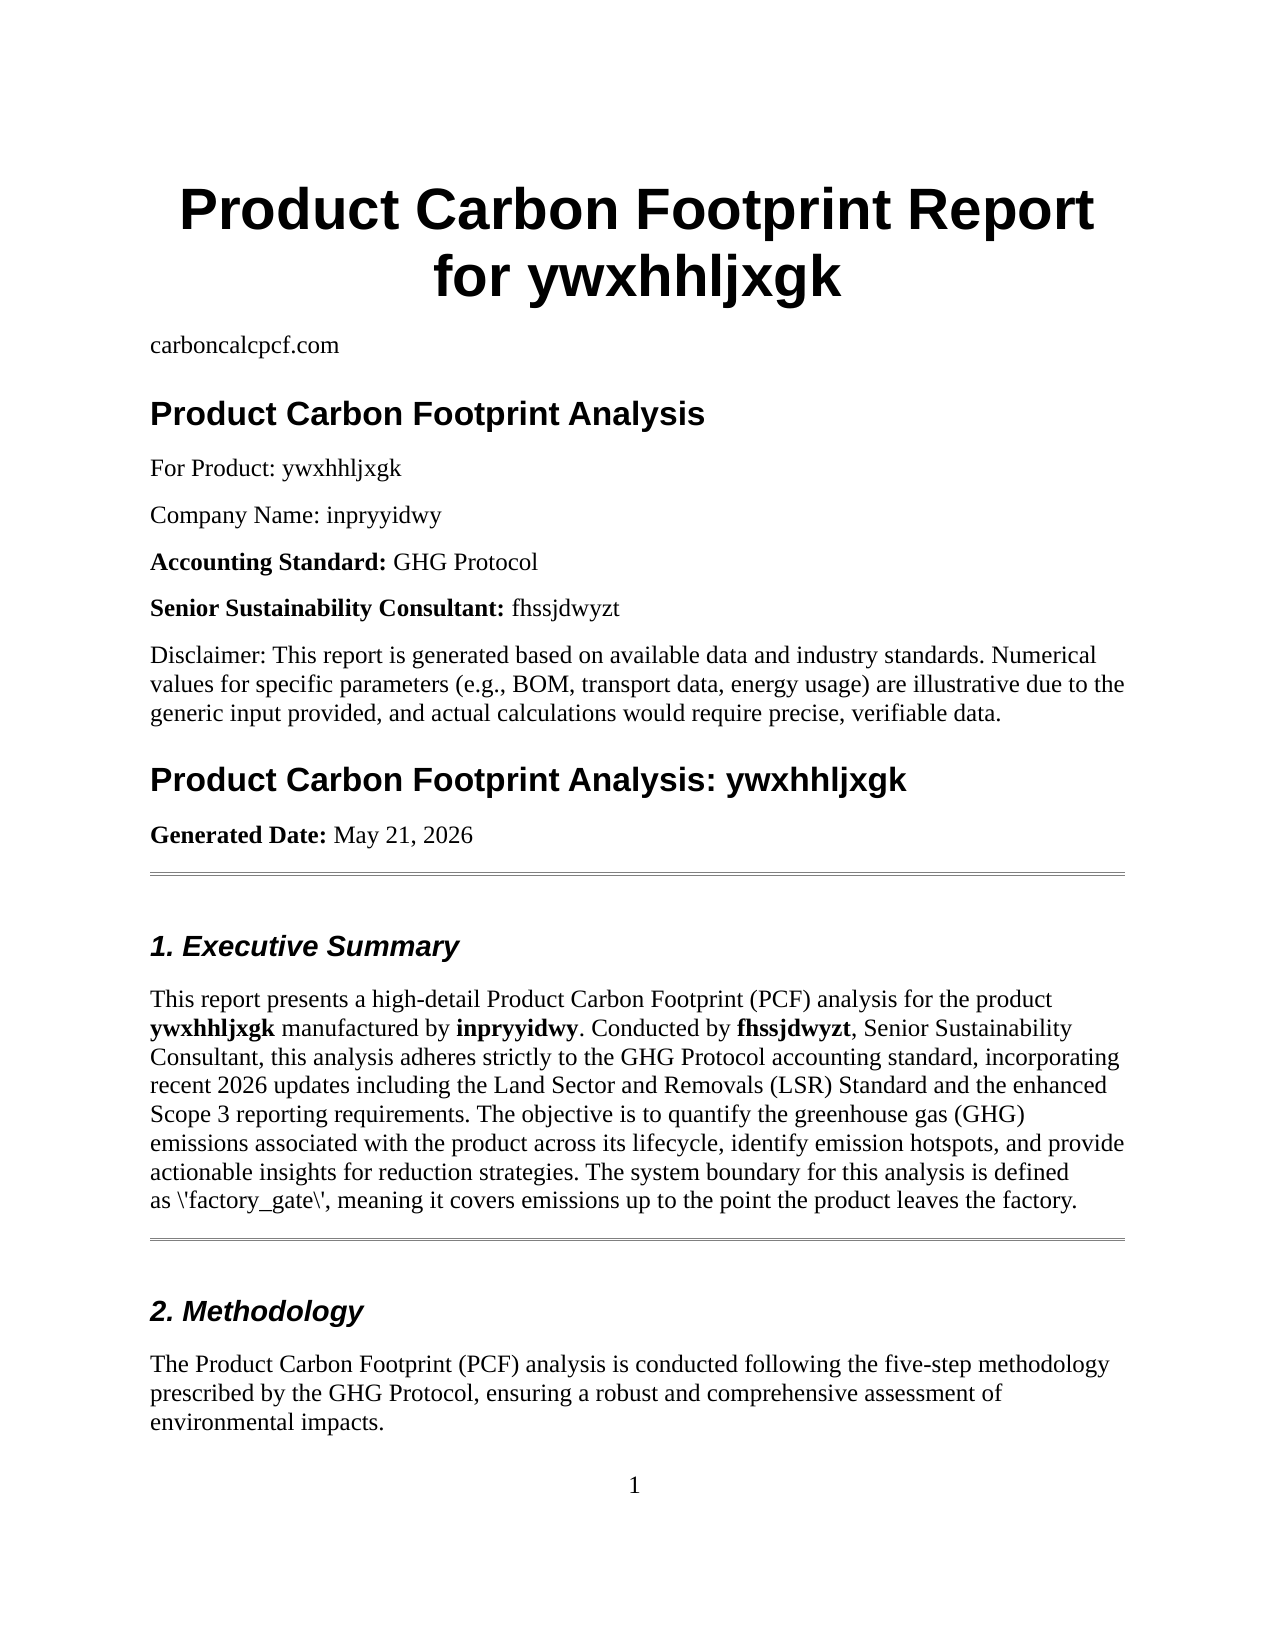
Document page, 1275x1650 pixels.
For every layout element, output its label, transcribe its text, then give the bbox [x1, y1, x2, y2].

subtitle 2. Methodology [150, 1294, 1125, 1328]
subtitle Product Carbon Footprint Analysis [150, 393, 1125, 432]
text Accounting Standard: GHG Protocol [150, 547, 1125, 576]
text Disclaimer: This report is generated based on available data and industry standards. Numerical values for specific parameters (e.g., BOM, transport data, energy usage) are illustrative due to the generic input provided, and actual calculations would require precise, verifiable data. [150, 640, 1125, 726]
text Company Name: inpryyidwy [150, 500, 1125, 529]
subtitle Product Carbon Footprint Analysis: ywxhhljxgk [150, 760, 1125, 799]
text Senior Sustainability Consultant: fhssjdwyzt [150, 593, 1125, 622]
subtitle 1. Executive Summary [150, 929, 1125, 963]
title Product Carbon Footprint Report for ywxhhljxgk [150, 175, 1125, 309]
text For Product: ywxhhljxgk [150, 453, 1125, 482]
text Generated Date: May 21, 2026 [150, 820, 1125, 849]
text This report presents a high-detail Product Carbon Footprint (PCF) analysis for the product ywxhhljxgk manufactured by inpryyidwy. Conducted by fhssjdwyzt, Senior Sustainability Consultant, this analysis adheres strictly to the GHG Protocol accounting standard, incorporating recent 2026 updates including the Land Sector and Removals (LSR) Standard and the enhanced Scope 3 reporting requirements. The objective is to quantify the greenhouse gas (GHG) emissions associated with the product across its lifecycle, identify emission hotspots, and provide actionable insights for reduction strategies. The system boundary for this analysis is defined as \'factory_gate\', meaning it covers emissions up to the point the product leaves the factory. [150, 984, 1125, 1214]
text The Product Carbon Footprint (PCF) analysis is conducted following the five-step methodology prescribed by the GHG Protocol, ensuring a robust and comprehensive assessment of environmental impacts. [150, 1349, 1125, 1436]
text carboncalcpcf.com [150, 331, 1125, 359]
